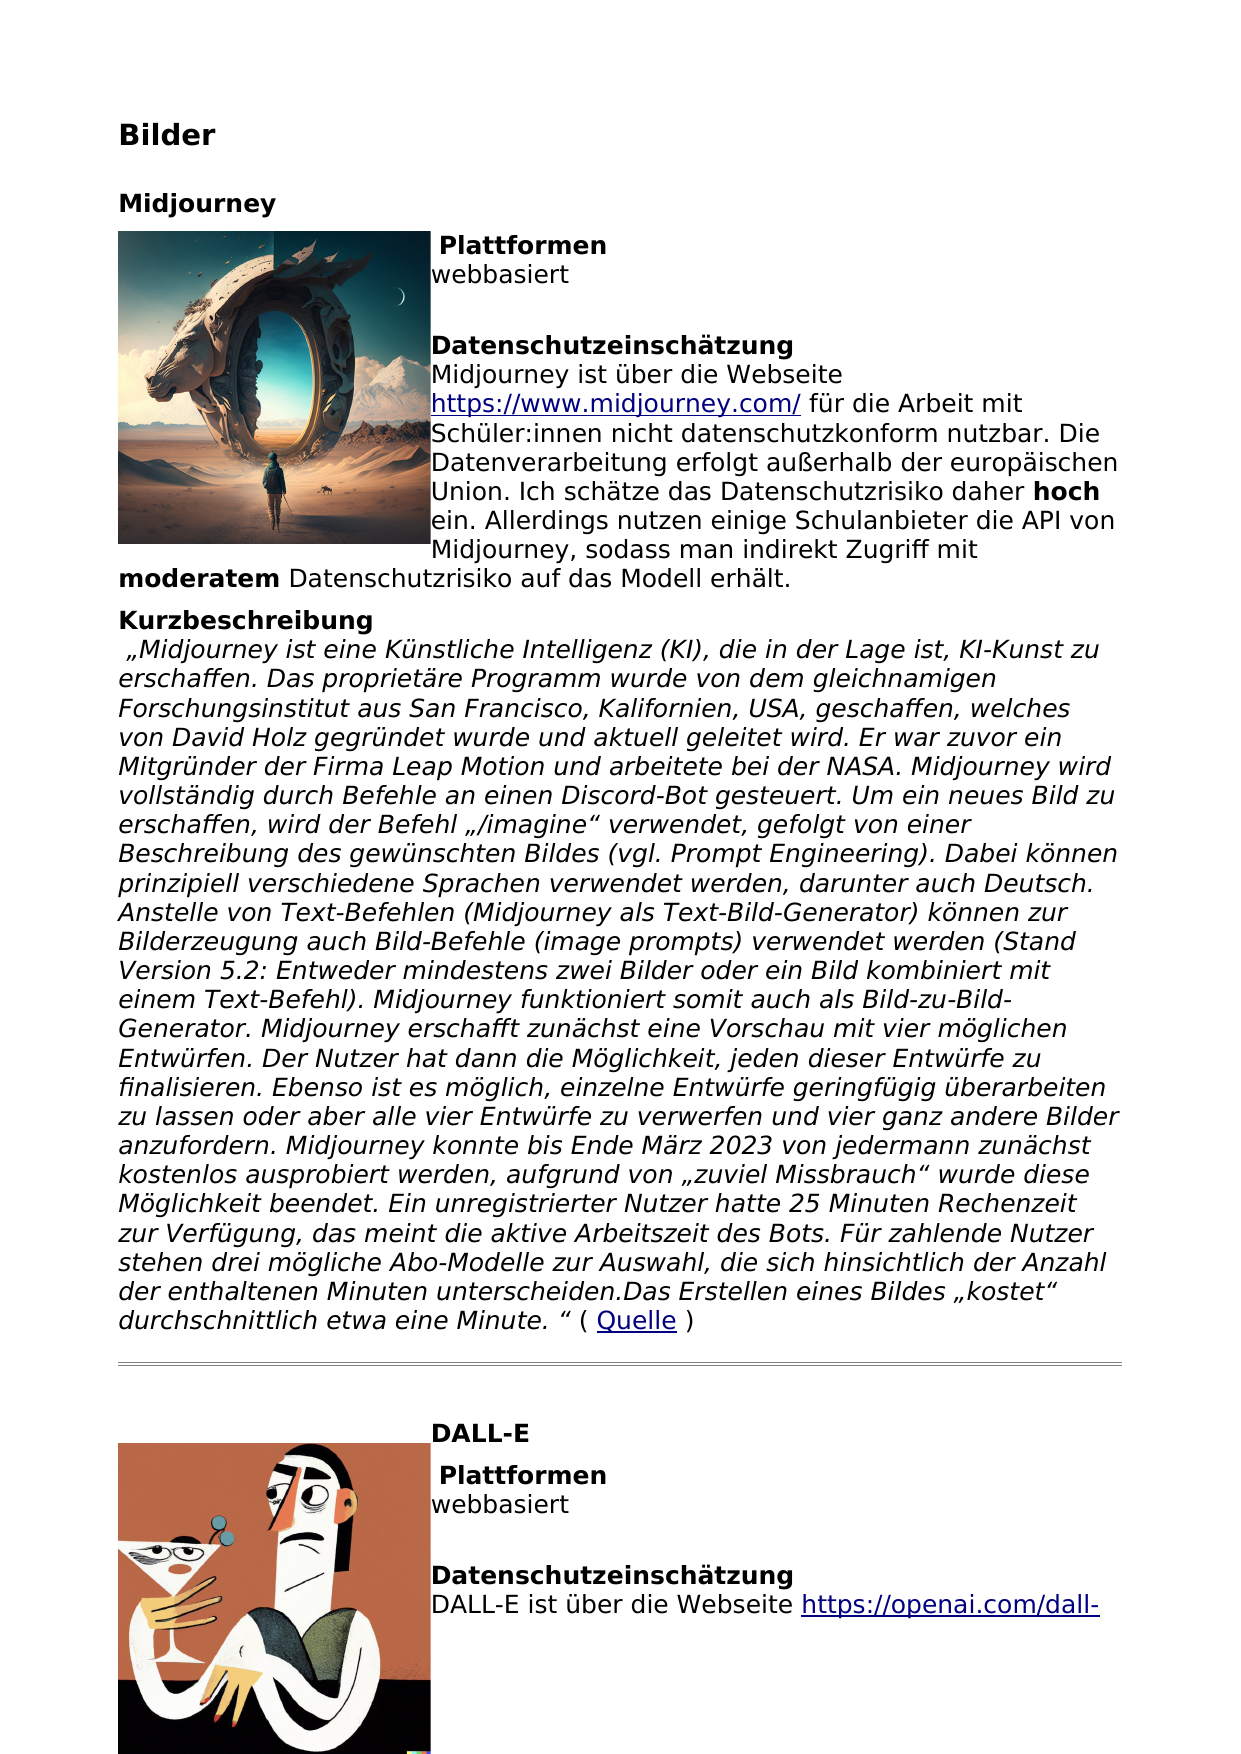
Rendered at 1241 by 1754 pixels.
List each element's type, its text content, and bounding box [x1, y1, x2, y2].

text Datenschutzeinschätzung Midjourney ist über die Webseite https://www.midjourney.com/ für die Arbeit mit Schüler:innen nicht datenschutzkonform nutzbar. Die Datenverarbeitung erfolgt außerhalb der europäischen Union. Ich schätze das Datenschutzrisiko daher hoch ein. Allerdings nutzen einige Schulanbieter die API von Midjourney, sodass man indirekt Zugriff mit moderatem Datenschutzrisiko auf das Modell erhält. [118, 331, 1122, 594]
subtitle Midjourney [118, 189, 1122, 219]
text Plattformen webbasiert [431, 1461, 1122, 1548]
picture [118, 1443, 431, 1754]
text Plattformen webbasiert [431, 231, 1122, 319]
text Datenschutzeinschätzung DALL-E ist über die Webseite https://openai.com/dall- [431, 1561, 1122, 1619]
subtitle Bilder [118, 118, 1122, 152]
picture [118, 231, 431, 544]
text Kurzbeschreibung „Midjourney ist eine Künstliche Intelligenz (KI), die in der Lage ist, KI-Kunst zu erschaffen. Das proprietäre Programm wurde von dem gleichnamigen Forschungsinstitut aus San Francisco, Kalifornien, USA, geschaffen, welches von David Holz gegründet wurde und aktuell geleitet wird. Er war zuvor ein Mitgründer der Firma Leap Motion und arbeitete bei der NASA. Midjourney wird vollständig durch Befehle an einen Discord-Bot gesteuert. Um ein neues Bild zu erschaffen, wird der Befehl „/imagine“ verwendet, gefolgt von einer Beschreibung des gewünschten Bildes (vgl. Prompt Engineering). Dabei können prinzipiell verschiedene Sprachen verwendet werden, darunter auch Deutsch. Anstelle von Text-Befehlen (Midjourney als Text-Bild-Generator) können zur Bilderzeugung auch Bild-Befehle (image prompts) verwendet werden (Stand Version 5.2: Entweder mindestens zwei Bilder oder ein Bild kombiniert mit einem Text-Befehl). Midjourney funktioniert somit auch als Bild-zu-Bild-Generator. Midjourney erschafft zunächst eine Vorschau mit vier möglichen Entwürfen. Der Nutzer hat dann die Möglichkeit, jeden dieser Entwürfe zu finalisieren. Ebenso ist es möglich, einzelne Entwürfe geringfügig überarbeiten zu lassen oder aber alle vier Entwürfe zu verwerfen und vier ganz andere Bilder anzufordern. Midjourney konnte bis Ende März 2023 von jedermann zunächst kostenlos ausprobiert werden, aufgrund von „zuviel Missbrauch“ wurde diese Möglichkeit beendet. Ein unregistrierter Nutzer hatte 25 Minuten Rechenzeit zur Verfügung, das meint die aktive Arbeitszeit des Bots. Für zahlende Nutzer stehen drei mögliche Abo-Modelle zur Auswahl, die sich hinsichtlich der Anzahl der enthaltenen Minuten unterscheiden.Das Erstellen eines Bildes „kostet“ durchschnittlich etwa eine Minute. “ ( Quelle ) [118, 606, 1122, 1335]
subtitle DALL-E [118, 1419, 1122, 1448]
